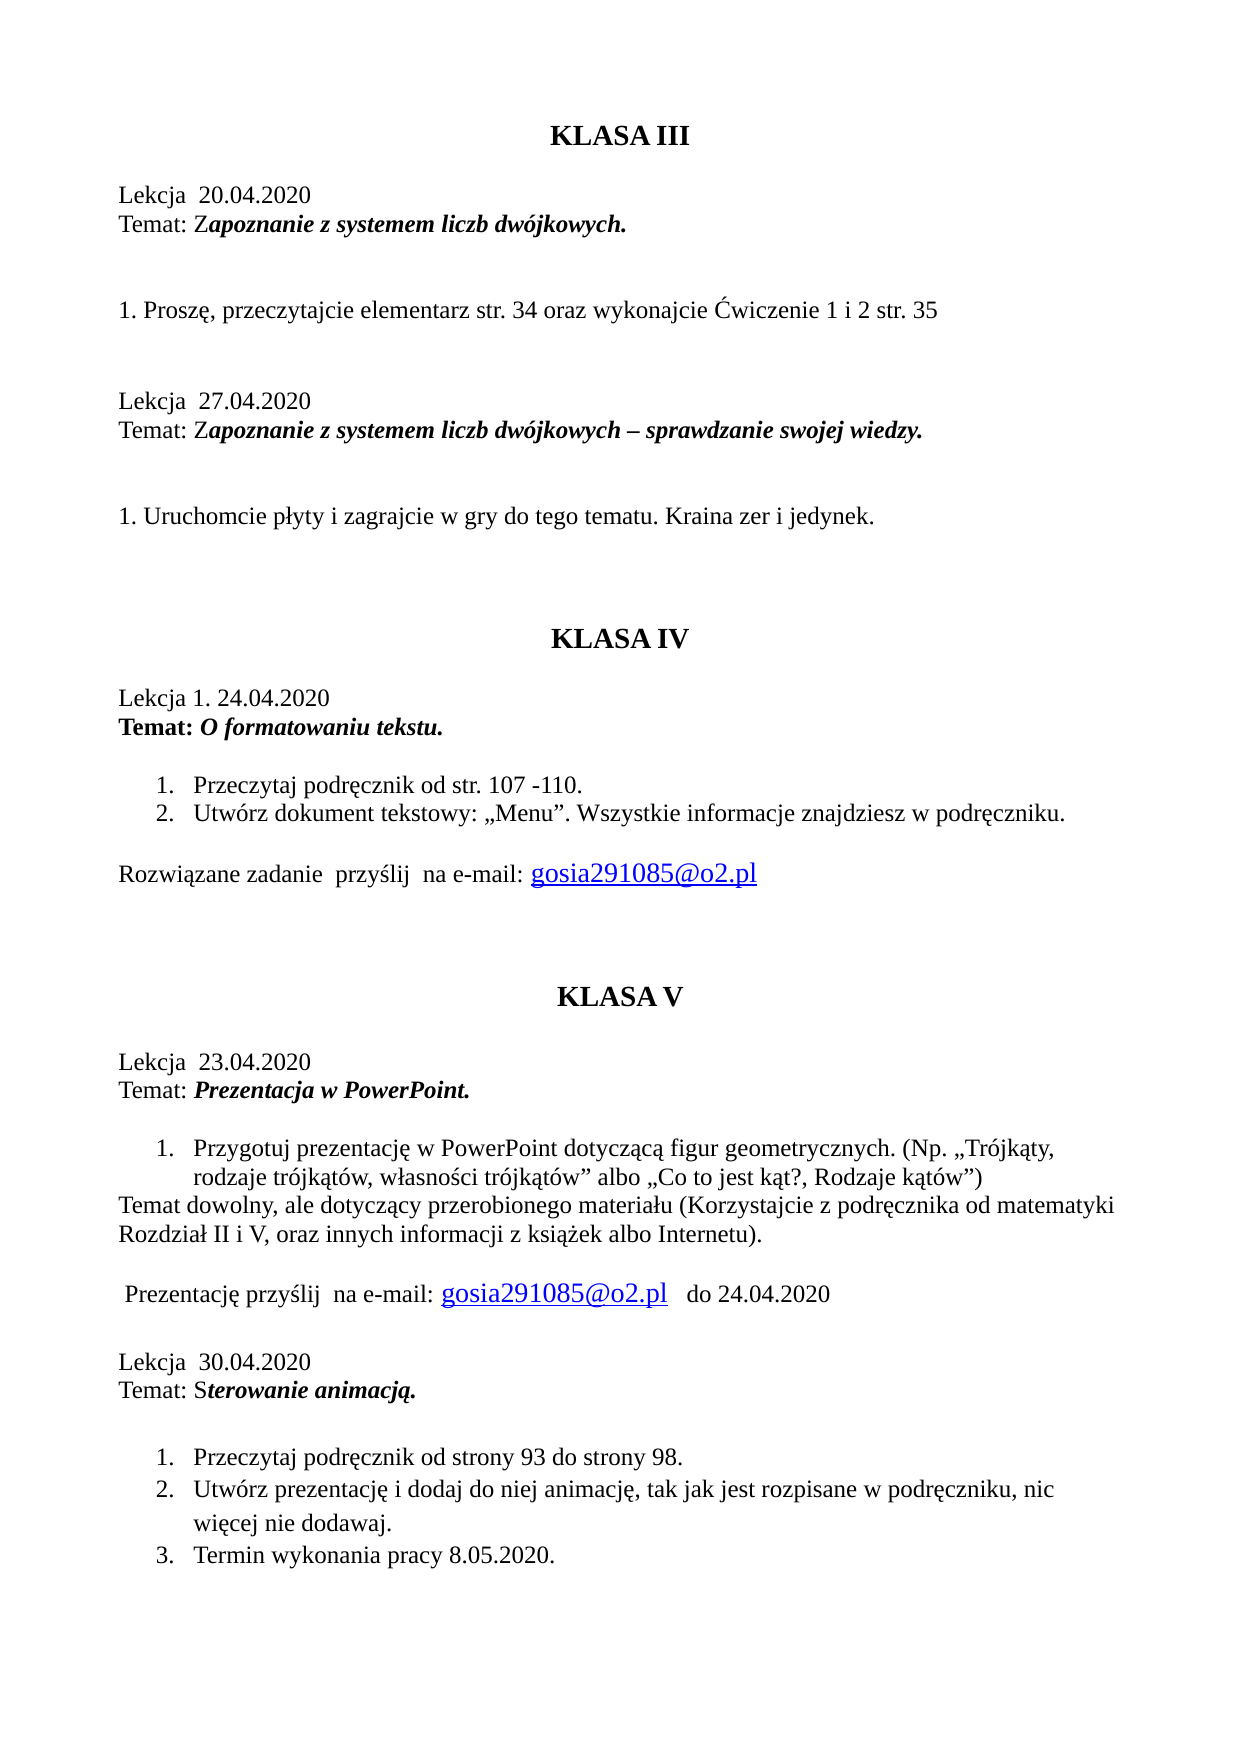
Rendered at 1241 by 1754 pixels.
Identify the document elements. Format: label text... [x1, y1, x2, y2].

text Lekcja 30.04.2020 [118, 1347, 1122, 1376]
text Lekcja 23.04.2020 [118, 1047, 1122, 1075]
text 1. Proszę, przeczytajcie elementarz str. 34 oraz wykonajcie Ćwiczenie 1 i 2 str. 35 [118, 295, 1122, 324]
list Utwórz dokument tekstowy: „Menu”. Wszystkie informacje znajdziesz w podręczniku. [156, 798, 1122, 827]
list Utwórz prezentację i dodaj do niej animację, tak jak jest rozpisane w podręczniku, nic więcej nie dodawaj. [156, 1474, 1122, 1536]
text Temat: O formatowaniu tekstu. [118, 712, 1122, 741]
text Prezentację przyślij na e-mail: gosia291085@o2.pl do 24.04.2020 [118, 1277, 1122, 1309]
list Termin wykonania pracy 8.05.2020. [156, 1541, 1122, 1569]
text Rozwiązane zadanie przyślij na e-mail: gosia291085@o2.pl [118, 856, 1122, 888]
text KLASA V [118, 979, 1122, 1013]
text KLASA III [118, 118, 1122, 152]
text Lekcja 20.04.2020 [118, 180, 1122, 209]
text 1. Uruchomcie płyty i zagrajcie w gry do tego tematu. Kraina zer i jedynek. [118, 501, 1122, 530]
list Przygotuj prezentację w PowerPoint dotyczącą figur geometrycznych. (Np. „Trójkąty, rodzaje trójkątów, własności trójkątów” albo „Co to jest kąt?, Rodzaje kątów”) [156, 1133, 1122, 1190]
text Lekcja 1. 24.04.2020 [118, 683, 1122, 712]
text KLASA IV [118, 621, 1122, 655]
text Lekcja 27.04.2020 [118, 386, 1122, 415]
list Przeczytaj podręcznik od strony 93 do strony 98. [156, 1442, 1122, 1470]
text Temat: Prezentacja w PowerPoint. [118, 1075, 1122, 1104]
text Temat dowolny, ale dotyczący przerobionego materiału (Korzystajcie z podręcznika od matematyki Rozdział II i V, oraz innych informacji z książek albo Internetu). [118, 1190, 1122, 1248]
text Temat: Zapoznanie z systemem liczb dwójkowych – sprawdzanie swojej wiedzy. [118, 415, 1122, 444]
list Przeczytaj podręcznik od str. 107 -110. [156, 770, 1122, 798]
text Temat: Sterowanie animacją. [118, 1376, 1122, 1404]
text Temat: Zapoznanie z systemem liczb dwójkowych. [118, 209, 1122, 238]
